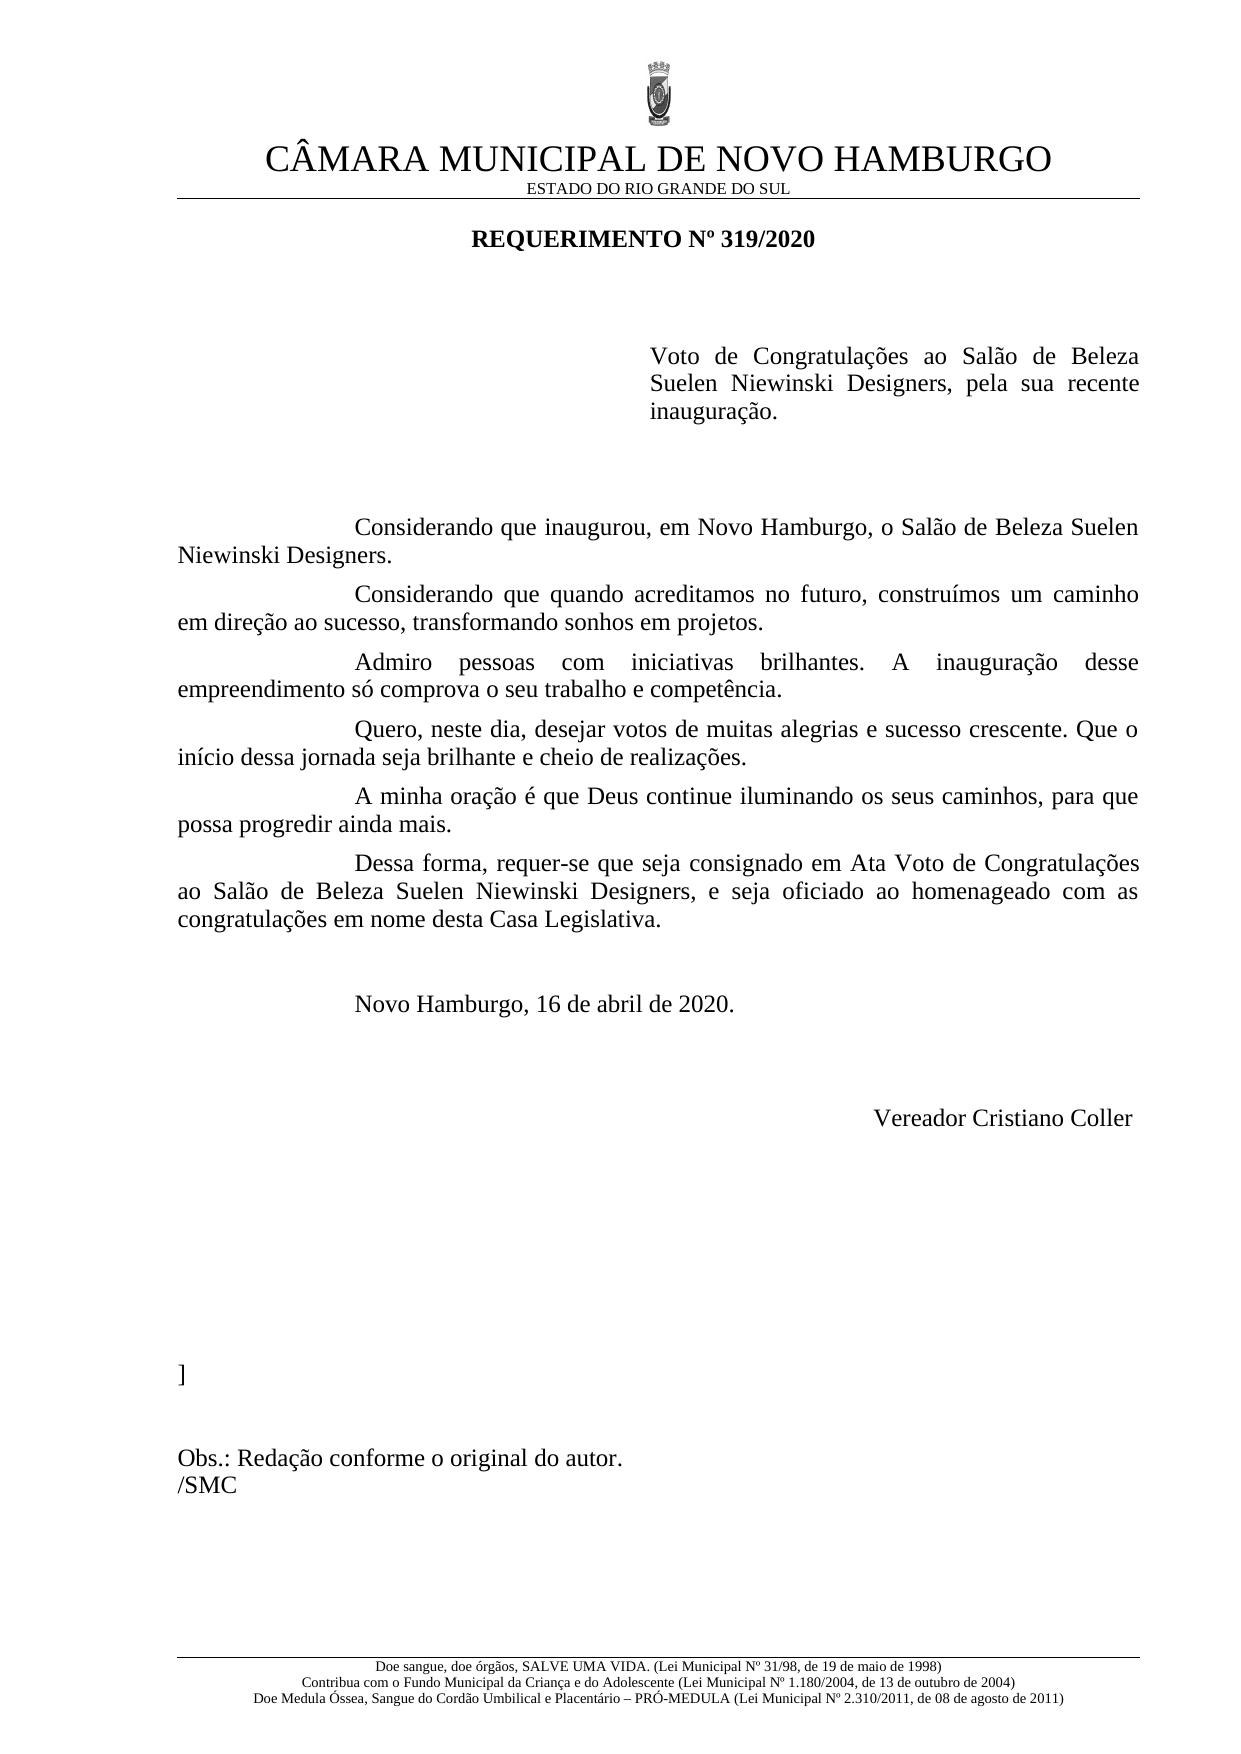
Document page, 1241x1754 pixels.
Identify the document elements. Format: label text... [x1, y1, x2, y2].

text A minha oração é que Deus continue iluminando os seus caminhos, para que possa progredir ainda mais. [177, 782, 1140, 838]
text Novo Hamburgo, 16 de abril de 2020. [177, 990, 1140, 1017]
text /SMC [177, 1471, 1140, 1499]
text Voto de Congratulações ao Salão de Beleza Suelen Niewinski Designers, pela sua recente inauguração. [649, 342, 1140, 425]
text Quero, neste dia, desejar votos de muitas alegrias e sucesso crescente. Que o início dessa jornada seja brilhante e cheio de realizações. [177, 715, 1140, 770]
text Admiro pessoas com iniciativas brilhantes. A inauguração desse empreendimento só comprova o seu trabalho e competência. [177, 648, 1140, 703]
text Obs.: Redação conforme o original do autor. [177, 1444, 1140, 1471]
text Dessa forma, requer-se que seja consignado em Ata Voto de Congratulações ao Salão de Beleza Suelen Niewinski Designers, e seja oficiado ao homenageado com as congratulações em nome desta Casa Legislativa. [177, 849, 1140, 932]
text Considerando que quando acreditamos no futuro, construímos um caminho em direção ao sucesso, transformando sonhos em projetos. [177, 581, 1140, 636]
text REQUERIMENTO Nº 319/2020 [177, 226, 1140, 253]
text Considerando que inaugurou, em Novo Hamburgo, o Salão de Beleza Suelen Niewinski Designers. [177, 513, 1140, 569]
text ] [177, 1361, 1140, 1388]
text Vereador Cristiano Coller [177, 1104, 1140, 1132]
